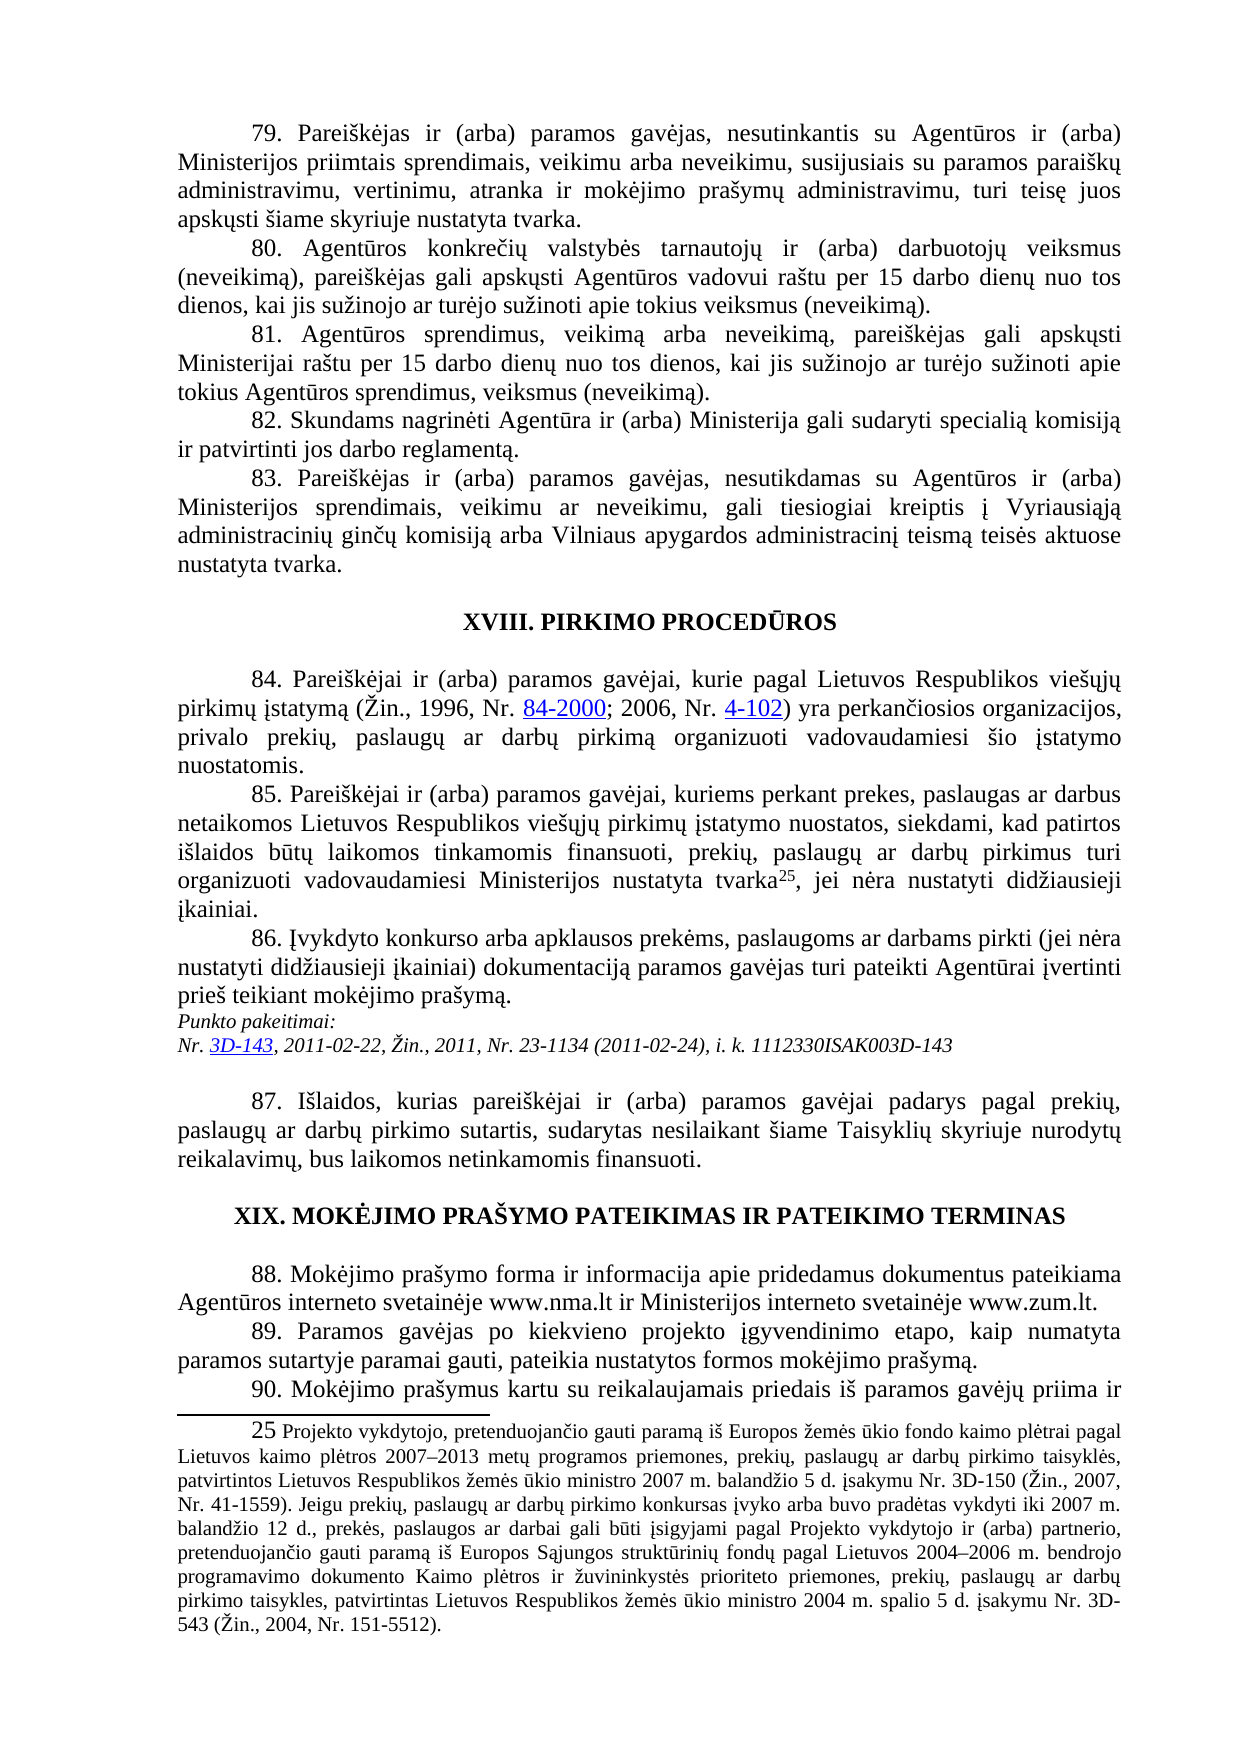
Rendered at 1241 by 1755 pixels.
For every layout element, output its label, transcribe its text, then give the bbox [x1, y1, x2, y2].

text 83. Pareiškėjas ir (arba) paramos gavėjas, nesutikdamas su Agentūros ir (arba) Ministerijos sprendimais, veikimu ar neveikimu, gali tiesiogiai kreiptis į Vyriausiąją administracinių ginčų komisiją arba Vilniaus apygardos administracinį teismą teisės aktuose nustatyta tvarka. [177, 463, 1122, 578]
text 87. Išlaidos, kurias pareiškėjai ir (arba) paramos gavėjai padarys pagal prekių, paslaugų ar darbų pirkimo sutartis, sudarytas nesilaikant šiame Taisyklių skyriuje nurodytų reikalavimų, bus laikomos netinkamomis finansuoti. [177, 1086, 1122, 1172]
text 81. Agentūros sprendimus, veikimą arba neveikimą, pareiškėjas gali apskųsti Ministerijai raštu per 15 darbo dienų nuo tos dienos, kai jis sužinojo ar turėjo sužinoti apie tokius Agentūros sprendimus, veiksmus (neveikimą). [177, 319, 1122, 406]
text 88. Mokėjimo prašymo forma ir informacija apie pridedamus dokumentus pateikiama Agentūros interneto svetainėje www.nma.lt ir Ministerijos interneto svetainėje www.zum.lt. [177, 1259, 1122, 1316]
text 89. Paramos gavėjas po kiekvieno projekto įgyvendinimo etapo, kaip numatyta paramos sutartyje paramai gauti, pateikia nustatytos formos mokėjimo prašymą. [177, 1316, 1122, 1374]
text XIX. MOKĖJIMO PRAŠYMO PATEIKIMAS IR PATEIKIMO TERMINAS [177, 1201, 1122, 1230]
text 85. Pareiškėjai ir (arba) paramos gavėjai, kuriems perkant prekes, paslaugas ar darbus netaikomos Lietuvos Respublikos viešųjų pirkimų įstatymo nuostatos, siekdami, kad patirtos išlaidos būtų laikomos tinkamomis finansuoti, prekių, paslaugų ar darbų pirkimus turi organizuoti vadovaudamiesi Ministerijos nustatyta tvarka, jei nėra nustatyti didžiausieji įkainiai. [177, 779, 1122, 923]
text 90. Mokėjimo prašymus kartu su reikalaujamais priedais iš paramos gavėjų priima ir [177, 1374, 1122, 1402]
text 80. Agentūros konkrečių valstybės tarnautojų ir (arba) darbuotojų veiksmus (neveikimą), pareiškėjas gali apskųsti Agentūros vadovui raštu per 15 darbo dienų nuo tos dienos, kai jis sužinojo ar turėjo sužinoti apie tokius veiksmus (neveikimą). [177, 233, 1122, 319]
text Punkto pakeitimai: [177, 1009, 1122, 1033]
text 82. Skundams nagrinėti Agentūra ir (arba) Ministerija gali sudaryti specialią komisiją ir patvirtinti jos darbo reglamentą. [177, 406, 1122, 463]
text XVIII. PIRKIMO PROCEDŪROS [177, 607, 1122, 636]
text Projekto vykdytojo, pretenduojančio gauti paramą iš Europos žemės ūkio fondo kaimo plėtrai pagal Lietuvos kaimo plėtros 2007–2013 metų programos priemones, prekių, paslaugų ar darbų pirkimo taisyklės, patvirtintos Lietuvos Respublikos žemės ūkio ministro 2007 m. balandžio 5 d. įsakymu Nr. 3D-150 (Žin., 2007, Nr. 41-1559). Jeigu prekių, paslaugų ar darbų pirkimo konkursas įvyko arba buvo pradėtas vykdyti iki 2007 m. balandžio 12 d., prekės, paslaugos ar darbai gali būti įsigyjami pagal Projekto vykdytojo ir (arba) partnerio, pretenduojančio gauti paramą iš Europos Sąjungos struktūrinių fondų pagal Lietuvos 2004–2006 m. bendrojo programavimo dokumento Kaimo plėtros ir žuvininkystės prioriteto priemones, prekių, paslaugų ar darbų pirkimo taisykles, patvirtintas Lietuvos Respublikos žemės ūkio ministro 2004 m. spalio 5 d. įsakymu Nr. 3D-543 (Žin., 2004, Nr. 151-5512). [177, 1415, 1122, 1636]
text 86. Įvykdyto konkurso arba apklausos prekėms, paslaugoms ar darbams pirkti (jei nėra nustatyti didžiausieji įkainiai) dokumentaciją paramos gavėjas turi pateikti Agentūrai įvertinti prieš teikiant mokėjimo prašymą. [177, 923, 1122, 1009]
text Nr. 3D-143, 2011-02-22, Žin., 2011, Nr. 23-1134 (2011-02-24), i. k. 1112330ISAK003D-143 [177, 1033, 1122, 1057]
text 79. Pareiškėjas ir (arba) paramos gavėjas, nesutinkantis su Agentūros ir (arba) Ministerijos priimtais sprendimais, veikimu arba neveikimu, susijusiais su paramos paraiškų administravimu, vertinimu, atranka ir mokėjimo prašymų administravimu, turi teisę juos apskųsti šiame skyriuje nustatyta tvarka. [177, 118, 1122, 233]
text 84. Pareiškėjai ir (arba) paramos gavėjai, kurie pagal Lietuvos Respublikos viešųjų pirkimų įstatymą (Žin., 1996, Nr. 84-2000; 2006, Nr. 4-102) yra perkančiosios organizacijos, privalo prekių, paslaugų ar darbų pirkimą organizuoti vadovaudamiesi šio įstatymo nuostatomis. [177, 664, 1122, 779]
